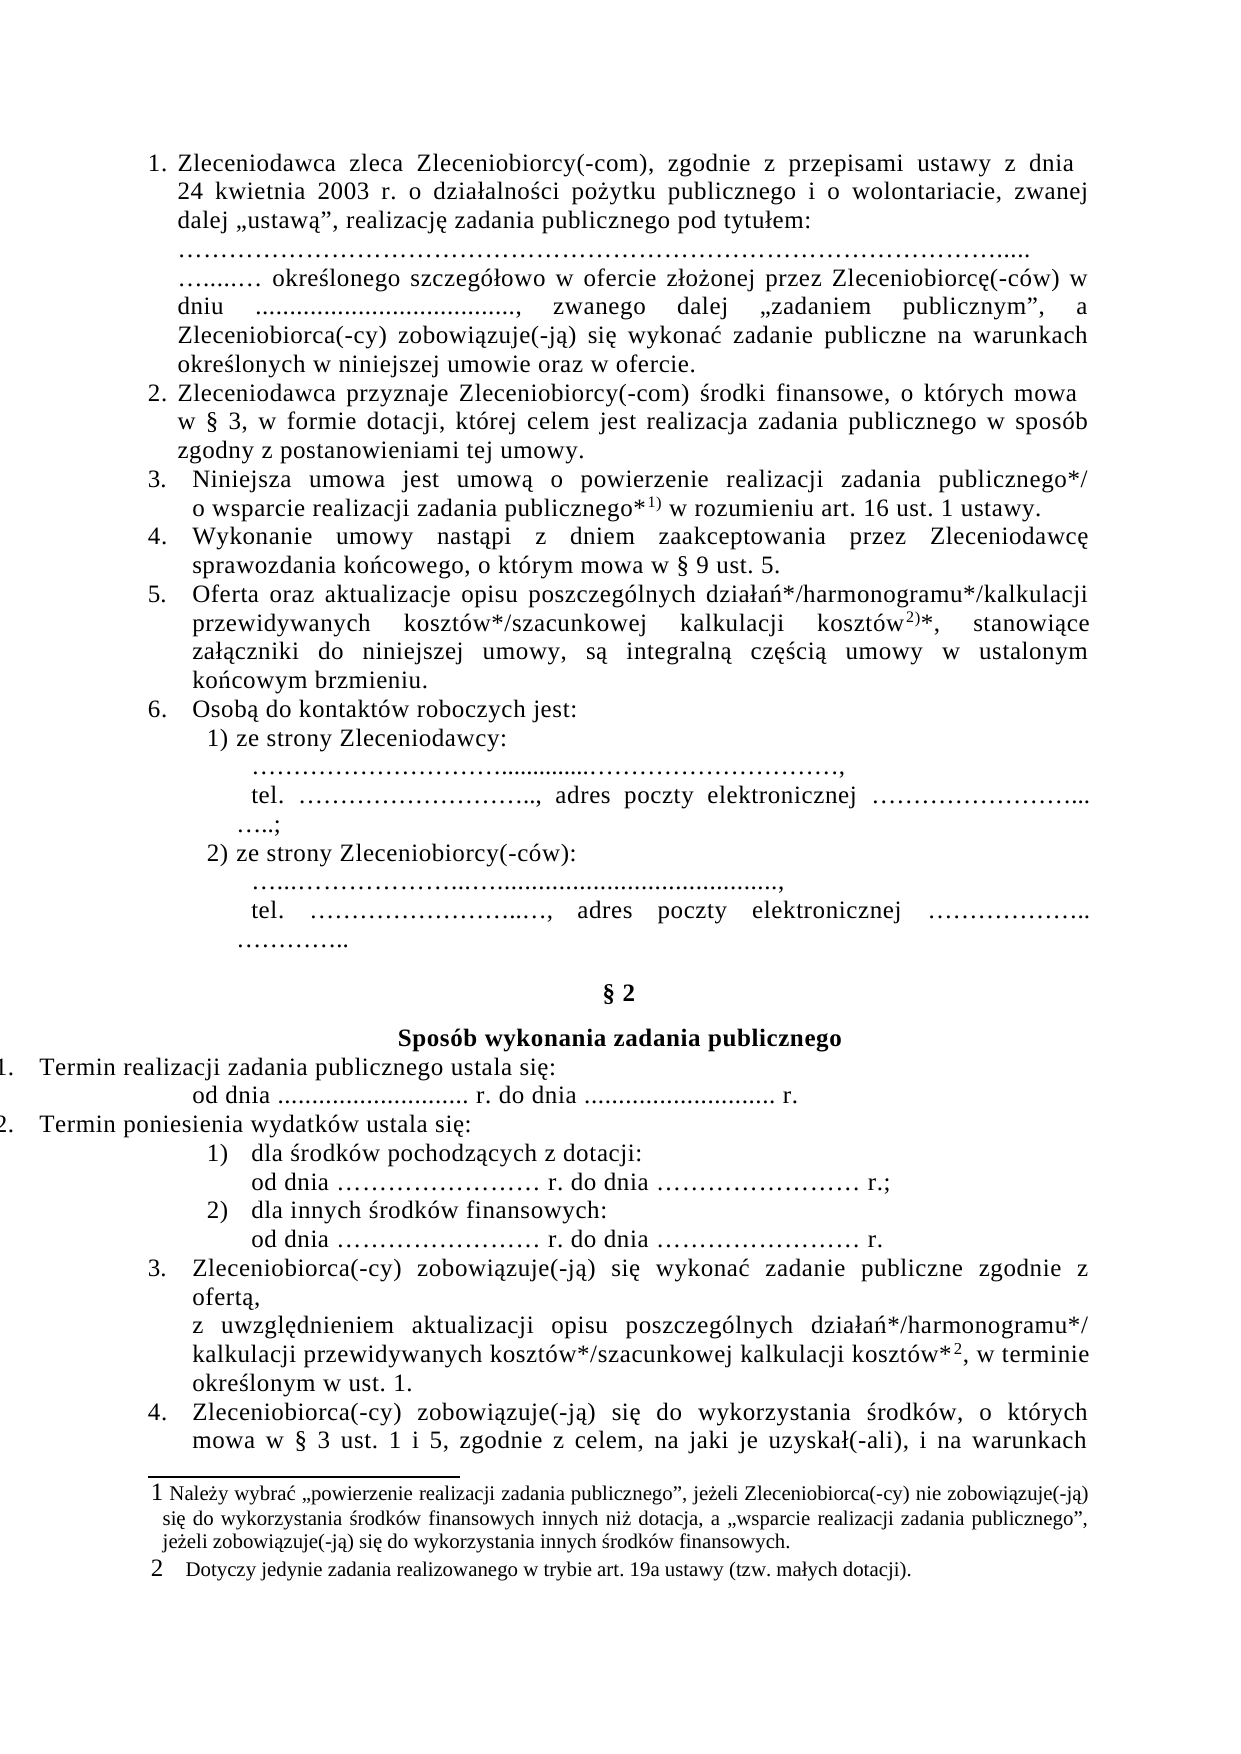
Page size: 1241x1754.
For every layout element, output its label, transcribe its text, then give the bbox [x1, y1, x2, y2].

text § 2 [148, 978, 1090, 1006]
text od dnia ............................ r. do dnia ............................ r. [180, 1081, 1090, 1109]
text Sposób wykonania zadania publicznego [151, 1023, 1090, 1052]
text …………………………..............…………………………, [236, 751, 1090, 780]
text …...………………...…........................................., [236, 866, 1090, 895]
list Wykonanie umowy nastąpi z dniem zaakceptowania przez Zleceniodawcę sprawozdania końcowego, o którym mowa w § 9 ust. 5. [148, 521, 1090, 579]
list Niniejsza umowa jest umową o powierzenie realizacji zadania publicznego*/ o wsparcie realizacji zadania publicznego*) w rozumieniu art. 16 ust. 1 ustawy. [148, 464, 1090, 521]
list Zleceniodawca przyznaje Zleceniobiorcy(-com) środki finansowe, o których mowa w § 3, w formie dotacji, której celem jest realizacja zadania publicznego w sposób zgodny z postanowieniami tej umowy. [148, 378, 1090, 464]
list dla środków pochodzących z dotacji: [207, 1138, 1090, 1167]
list Zleceniodawca zleca Zleceniobiorcy(-com), zgodnie z przepisami ustawy z dnia 24 kwietnia 2003 r. o działalności pożytku publicznego i o wolontariacie, zwanej dalej „ustawą”, realizację zadania publicznego pod tytułem: [148, 148, 1090, 234]
list Termin poniesienia wydatków ustala się: [0, 1109, 1090, 1138]
list Należy wybrać „powierzenie realizacji zadania publicznego”, jeżeli Zleceniobiorca(-cy) nie zobowiązuje(-ją) się do wykorzystania środków finansowych innych niż dotacja, a „wsparcie realizacji zadania publicznego”, jeżeli zobowiązuje(-ją) się do wykorzystania innych środków finansowych. [151, 1477, 1090, 1553]
text od dnia …………………… r. do dnia …………………… r.; [251, 1167, 1090, 1196]
text tel. ……………………..…, adres poczty elektronicznej ………………..………….. [236, 895, 1090, 953]
list ze strony Zleceniodawcy: [207, 723, 1090, 751]
text tel. ……………………….., adres poczty elektronicznej ……………………...…..; [236, 780, 1090, 838]
list dla innych środków finansowych: [207, 1196, 1090, 1224]
list Zleceniobiorca(-cy) zobowiązuje(-ją) się wykonać zadanie publiczne zgodnie z ofertą, z uwzględnieniem aktualizacji opisu poszczególnych działań*/harmonogramu*/ kalkulacji przewidywanych kosztów*/szacunkowej kalkulacji kosztów*2, w terminie określonym w ust. 1. [148, 1253, 1090, 1397]
list ze strony Zleceniobiorcy(-ców): [207, 838, 1090, 866]
list Osobą do kontaktów roboczych jest: [148, 694, 1090, 723]
text od dnia …………………… r. do dnia …………………… r. [251, 1224, 1090, 1253]
list Termin realizacji zadania publicznego ustala się: [0, 1052, 1090, 1081]
list Oferta oraz aktualizacje opisu poszczególnych działań*/harmonogramu*/kalkulacji przewidywanych kosztów*/szacunkowej kalkulacji kosztów)*, stanowiące załączniki do niniejszej umowy, są integralną częścią umowy w ustalonym końcowym brzmieniu. [148, 579, 1090, 694]
list Dotyczy jedynie zadania realizowanego w trybie art. 19a ustawy (tzw. małych dotacji). [151, 1553, 1090, 1582]
list Zleceniobiorca(-cy) zobowiązuje(-ją) się do wykorzystania środków, o których mowa w § 3 ust. 1 i 5, zgodnie z celem, na jaki je uzyskał(-ali), i na warunkach [148, 1397, 1090, 1454]
text …………………………………………………………………………………….....….....… określonego szczegółowo w ofercie złożonej przez Zleceniobiorcę(-ców) w dniu ......................................, zwanego dalej „zadaniem publicznym”, a Zleceniobiorca(-cy) zobowiązuje(-ją) się wykonać zadanie publiczne na warunkach określonych w niniejszej umowie oraz w ofercie. [177, 234, 1090, 378]
